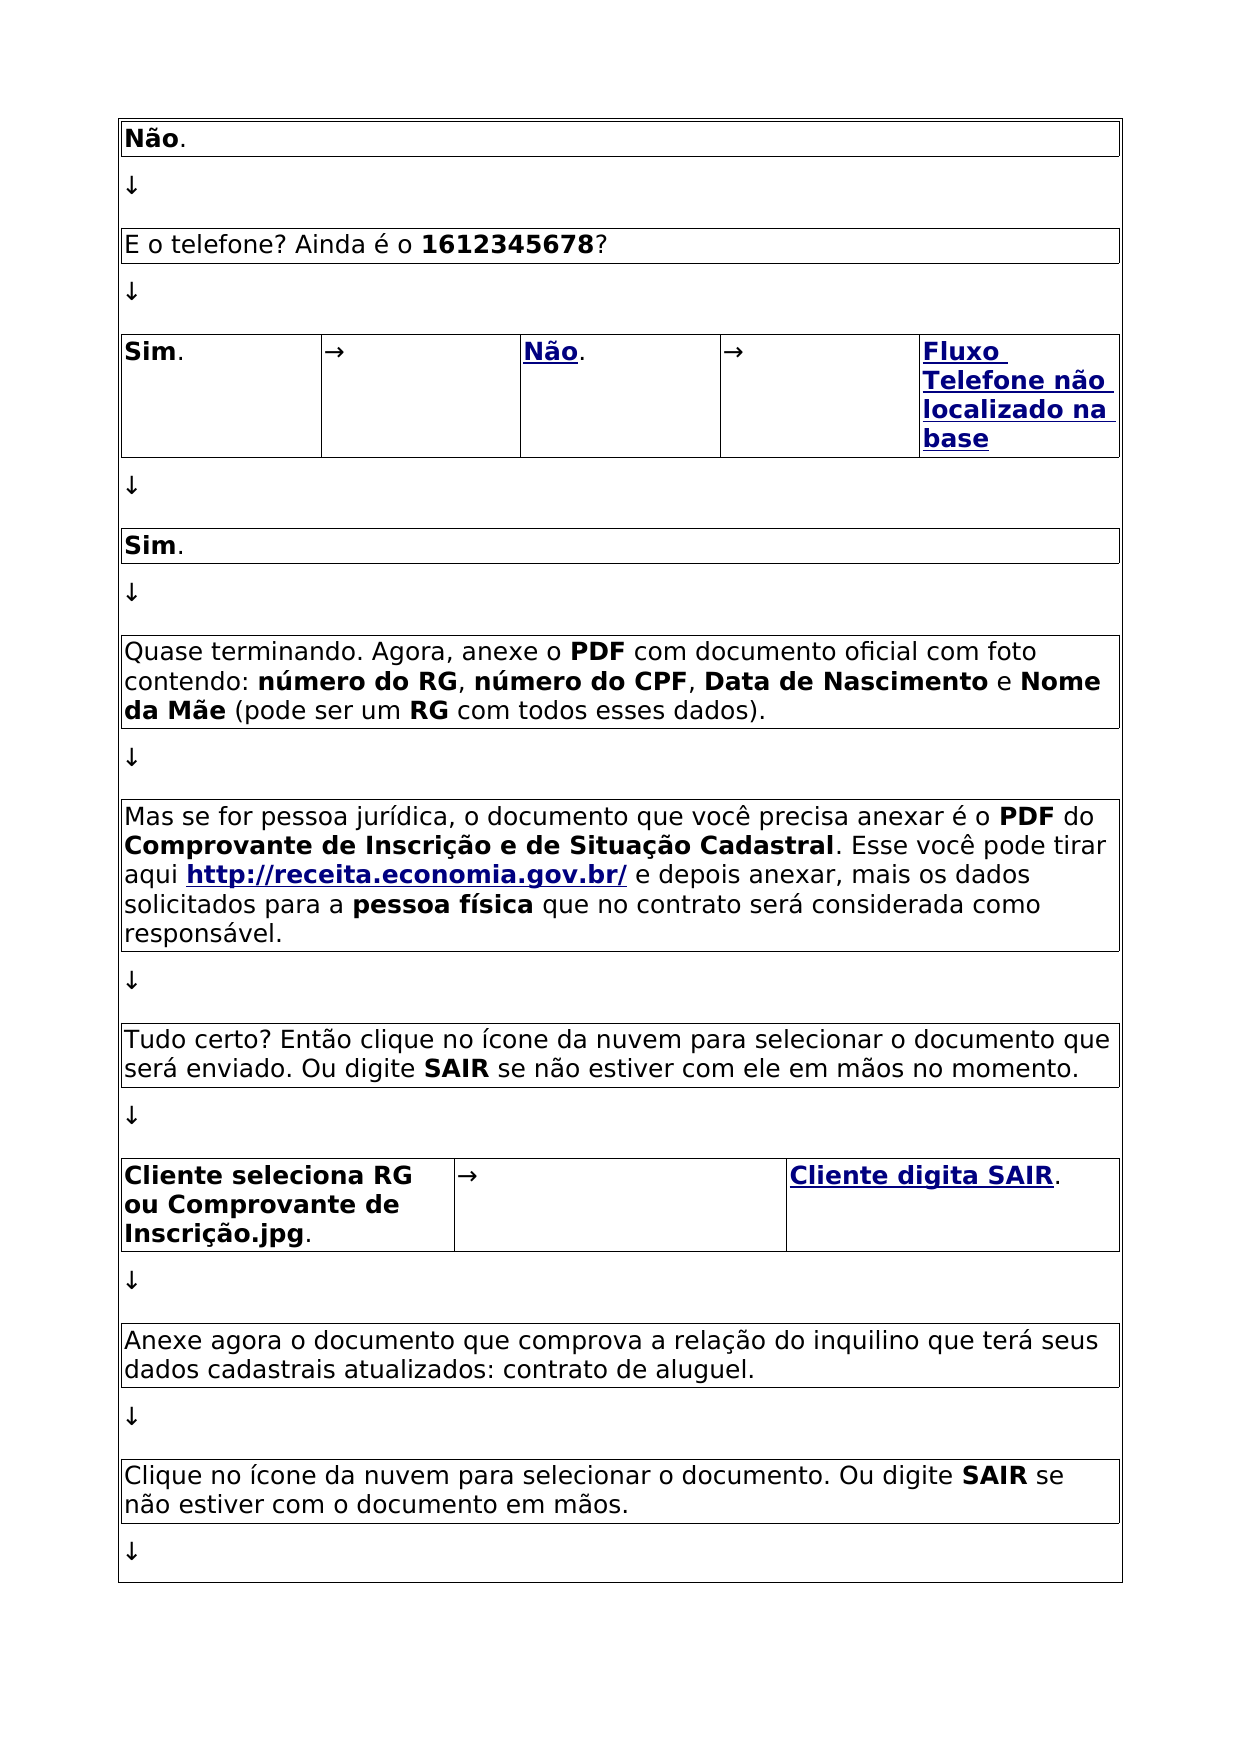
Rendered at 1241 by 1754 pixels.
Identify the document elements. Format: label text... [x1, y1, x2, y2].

table_header Sim. [122, 529, 1119, 563]
table_header Cliente digita SAIR. [787, 1159, 1119, 1251]
table_header ↓ ↓ ↓ ↓ ↓ ↓ ↓ ↓ ↓ ↓ [119, 119, 1122, 1582]
table_header Mas se for pessoa jurídica, o documento que você precisa anexar é o PDF do Comprovante de Inscrição e de Situação Cadastral. Esse você pode tirar aqui http://receita.economia.gov.br/ e depois anexar, mais os dados solicitados para a pessoa física que no contrato será considerada como responsável. [122, 800, 1119, 951]
table_header Não. [122, 122, 1119, 156]
table_header → [721, 335, 919, 457]
table_header Clique no ícone da nuvem para selecionar o documento. Ou digite SAIR se não estiver com o documento em mãos. [122, 1460, 1119, 1523]
table_header Não. [521, 335, 720, 457]
table_header Fluxo Telefone não localizado na base [920, 335, 1119, 457]
table_header → [322, 335, 520, 457]
table_header Quase terminando. Agora, anexe o PDF com documento oficial com foto contendo: número do RG, número do CPF, Data de Nascimento e Nome da Mãe (pode ser um RG com todos esses dados). [122, 636, 1119, 728]
table_header → [455, 1159, 786, 1251]
table_header Anexe agora o documento que comprova a relação do inquilino que terá seus dados cadastrais atualizados: contrato de aluguel. [122, 1324, 1119, 1387]
table_header Sim. [122, 335, 321, 457]
table_header Tudo certo? Então clique no ícone da nuvem para selecionar o documento que será enviado. Ou digite SAIR se não estiver com ele em mãos no momento. [122, 1024, 1119, 1087]
table_header Cliente seleciona RG ou Comprovante de Inscrição.jpg. [122, 1159, 454, 1251]
table_header E o telefone? Ainda é o 1612345678? [122, 229, 1119, 263]
